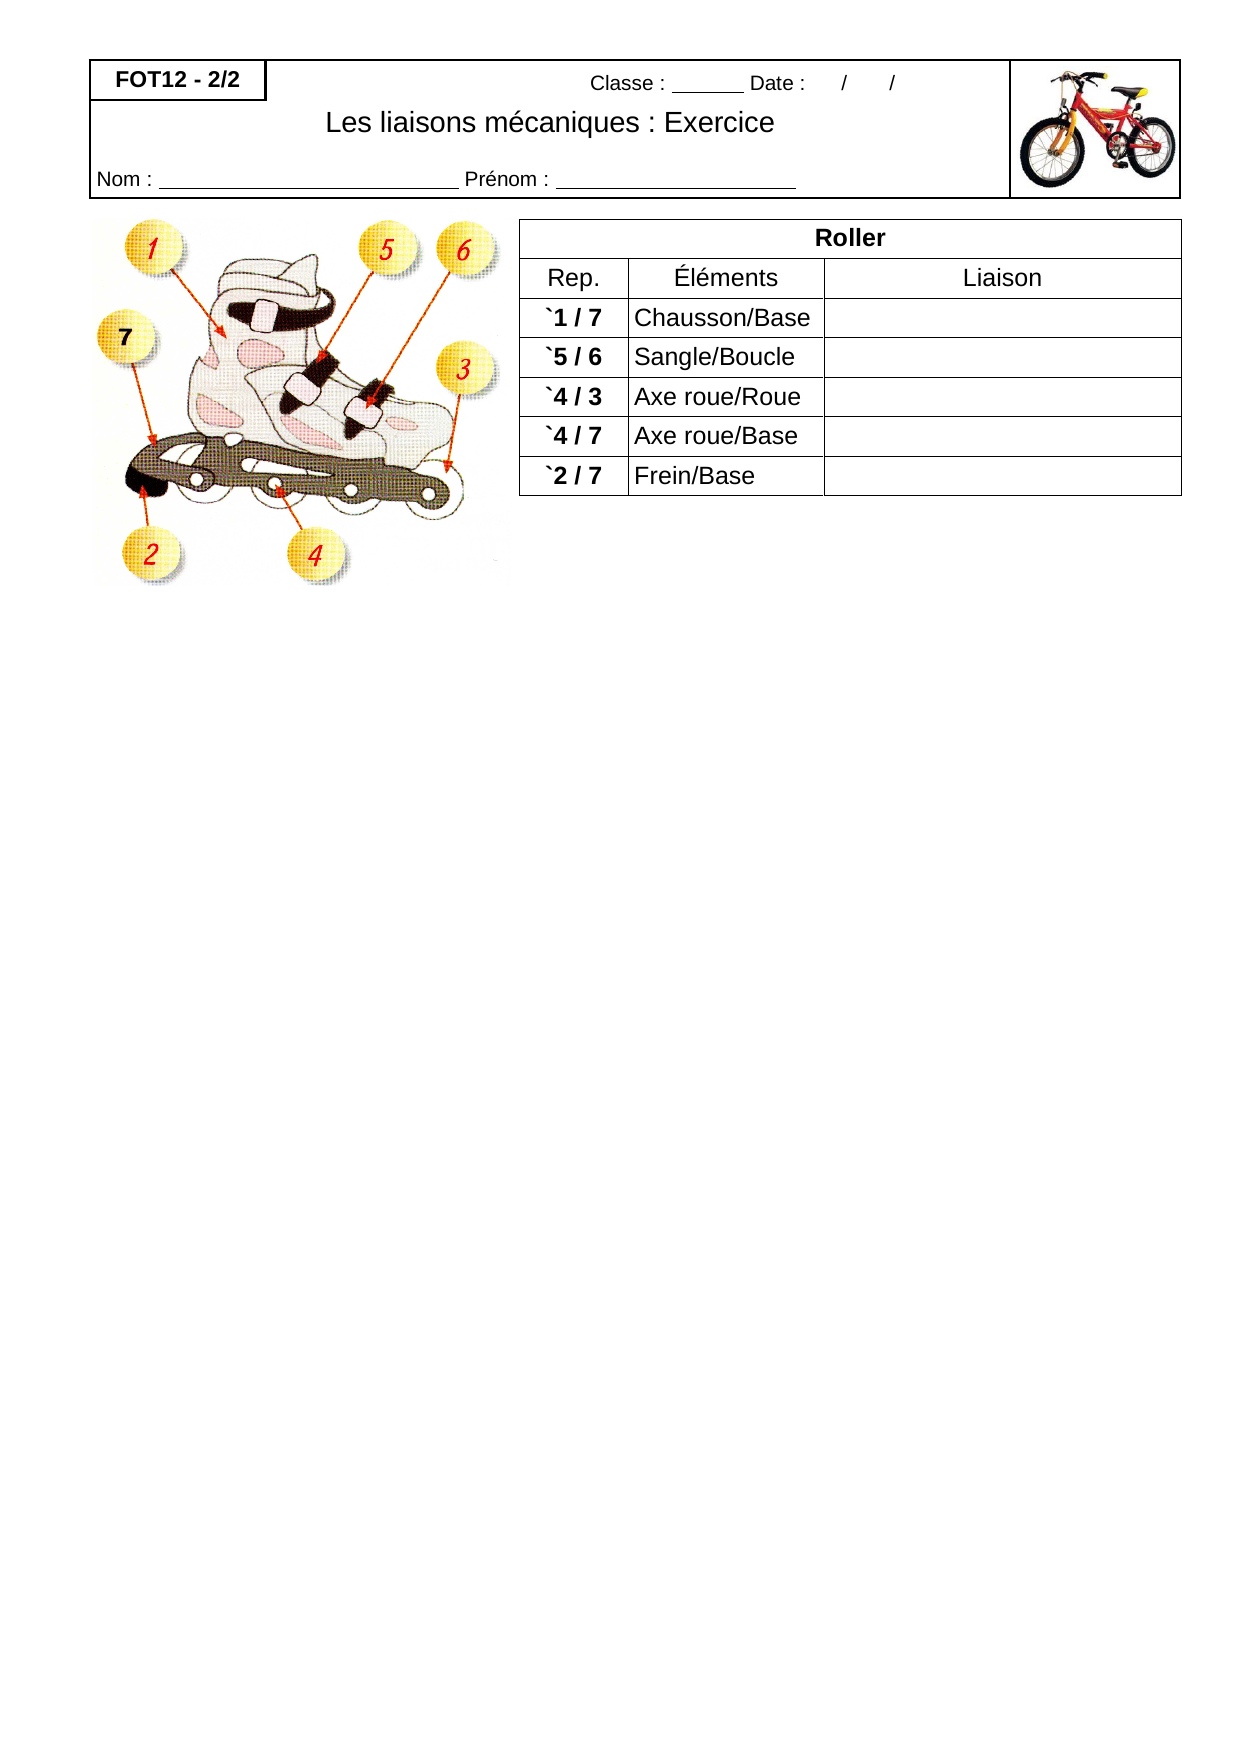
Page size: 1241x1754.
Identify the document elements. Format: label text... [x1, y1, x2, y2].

table_cell `5 / 6 [520, 338, 628, 377]
picture [92, 218, 511, 586]
table_cell Chausson/Base [629, 299, 823, 337]
table_cell [825, 457, 1181, 495]
table_cell Éléments [629, 259, 823, 298]
table_cell [825, 378, 1181, 416]
table_cell [825, 338, 1181, 377]
table_cell [825, 299, 1181, 337]
table_cell Liaison [825, 259, 1181, 298]
table_cell Frein/Base [629, 457, 823, 495]
table_cell Axe roue/Roue [629, 378, 823, 416]
table_cell Sangle/Boucle [629, 338, 823, 377]
table_cell `4 / 3 [520, 378, 628, 416]
table_cell Axe roue/Base [629, 417, 823, 456]
table_cell [825, 417, 1181, 456]
table_cell `2 / 7 [520, 457, 628, 495]
table_cell `1 / 7 [520, 299, 628, 337]
picture [1016, 66, 1178, 191]
table_cell Rep. [520, 259, 628, 298]
table_header Roller [520, 220, 1181, 258]
table_cell `4 / 7 [520, 417, 628, 456]
